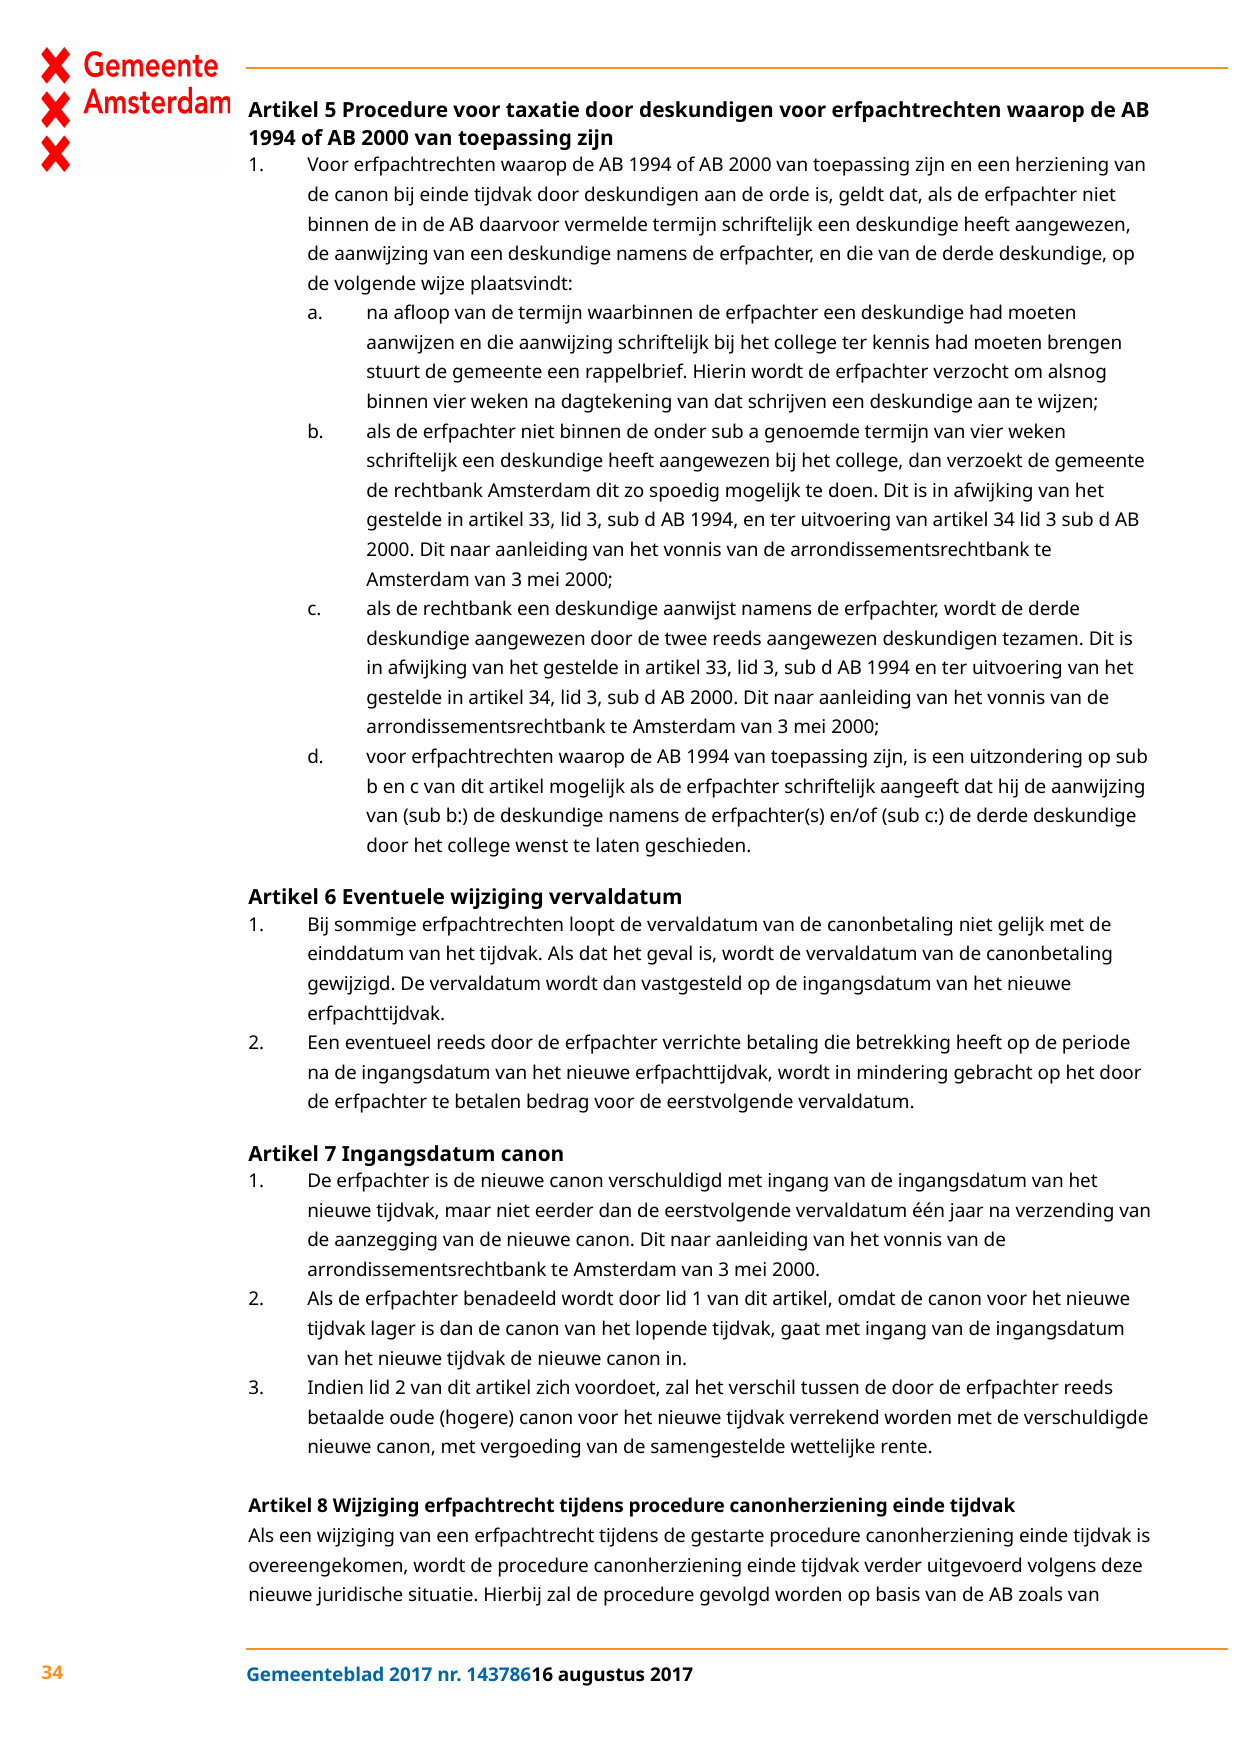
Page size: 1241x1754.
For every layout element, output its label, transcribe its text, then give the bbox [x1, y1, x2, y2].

list Voor erfpachtrechten waarop de AB 1994 of AB 2000 van toepassing zijn en een herziening van de canon bij einde tijdvak door deskundigen aan de orde is, geldt dat, als de erfpachter niet binnen de in de AB daarvoor vermelde termijn schriftelijk een deskundige heeft aangewezen, de aanwijzing van een deskundige namens de erfpachter, en die van de derde deskundige, op de volgende wijze plaatsvindt: [248, 152, 1152, 296]
text Artikel 5 Procedure voor taxatie door deskundigen voor erfpachtrechten waarop de AB 1994 of AB 2000 van toepassing zijn [248, 95, 1152, 152]
text Artikel 6 Eventuele wijziging vervaldatum [248, 882, 1152, 911]
list als de rechtbank een deskundige aanwijst namens de erfpachter, wordt de derde deskundige aangewezen door de twee reeds aangewezen deskundigen tezamen. Dit is in afwijking van het gestelde in artikel 33, lid 3, sub d AB 1994 en ter uitvoering van het gestelde in artikel 34, lid 3, sub d AB 2000. Dit naar aanleiding van het vonnis van de arrondissementsrechtbank te Amsterdam van 3 mei 2000; [307, 595, 1152, 739]
list als de erfpachter niet binnen de onder sub a genoemde termijn van vier weken schriftelijk een deskundige heeft aangewezen bij het college, dan verzoekt de gemeente de rechtbank Amsterdam dit zo spoedig mogelijk te doen. Dit is in afwijking van het gestelde in artikel 33, lid 3, sub d AB 1994, en ter uitvoering van artikel 34 lid 3 sub d AB 2000. Dit naar aanleiding van het vonnis van de arrondissementsrechtbank te Amsterdam van 3 mei 2000; [307, 418, 1152, 592]
text Artikel 8 Wijziging erfpachtrecht tijdens procedure canonherziening einde tijdvak [248, 1493, 1152, 1518]
list Bij sommige erfpachtrechten loopt de vervaldatum van de canonbetaling niet gelijk met de einddatum van het tijdvak. Als dat het geval is, wordt de vervaldatum van de canonbetaling gewijzigd. De vervaldatum wordt dan vastgesteld op de ingangsdatum van het nieuwe erfpachttijdvak. [248, 911, 1152, 1025]
list Indien lid 2 van dit artikel zich voordoet, zal het verschil tussen de door de erfpachter reeds betaalde oude (hogere) canon voor het nieuwe tijdvak verrekend worden met de verschuldigde nieuwe canon, met vergoeding van de samengestelde wettelijke rente. [248, 1374, 1152, 1459]
text Als een wijziging van een erfpachtrecht tijdens de gestarte procedure canonherziening einde tijdvak is overeengekomen, wordt de procedure canonherziening einde tijdvak verder uitgevoerd volgens deze nieuwe juridische situatie. Hierbij zal de procedure gevolgd worden op basis van de AB zoals van [248, 1522, 1152, 1607]
list De erfpachter is de nieuwe canon verschuldigd met ingang van de ingangsdatum van het nieuwe tijdvak, maar niet eerder dan de eerstvolgende vervaldatum één jaar na verzending van de aanzegging van de nieuwe canon. Dit naar aanleiding van het vonnis van de arrondissementsrechtbank te Amsterdam van 3 mei 2000. [248, 1167, 1152, 1282]
list na afloop van de termijn waarbinnen de erfpachter een deskundige had moeten aanwijzen en die aanwijzing schriftelijk bij het college ter kennis had moeten brengen stuurt de gemeente een rappelbrief. Hierin wordt de erfpachter verzocht om alsnog binnen vier weken na dagtekening van dat schrijven een deskundige aan te wijzen; [307, 299, 1152, 414]
list Als de erfpachter benadeeld wordt door lid 1 van dit artikel, omdat de canon voor het nieuwe tijdvak lager is dan de canon van het lopende tijdvak, gaat met ingang van de ingangsdatum van het nieuwe tijdvak de nieuwe canon in. [248, 1286, 1152, 1371]
picture [41, 47, 231, 172]
text Artikel 7 Ingangsdatum canon [248, 1139, 1152, 1167]
list voor erfpachtrechten waarop de AB 1994 van toepassing zijn, is een uitzondering op sub b en c van dit artikel mogelijk als de erfpachter schriftelijk aangeeft dat hij de aanwijzing van (sub b:) de deskundige namens de erfpachter(s) en/of (sub c:) de derde deskundige door het college wenst te laten geschieden. [307, 743, 1152, 858]
list Een eventueel reeds door de erfpachter verrichte betaling die betrekking heeft op de periode na de ingangsdatum van het nieuwe erfpachttijdvak, wordt in mindering gebracht op het door de erfpachter te betalen bedrag voor de eerstvolgende vervaldatum. [248, 1029, 1152, 1114]
